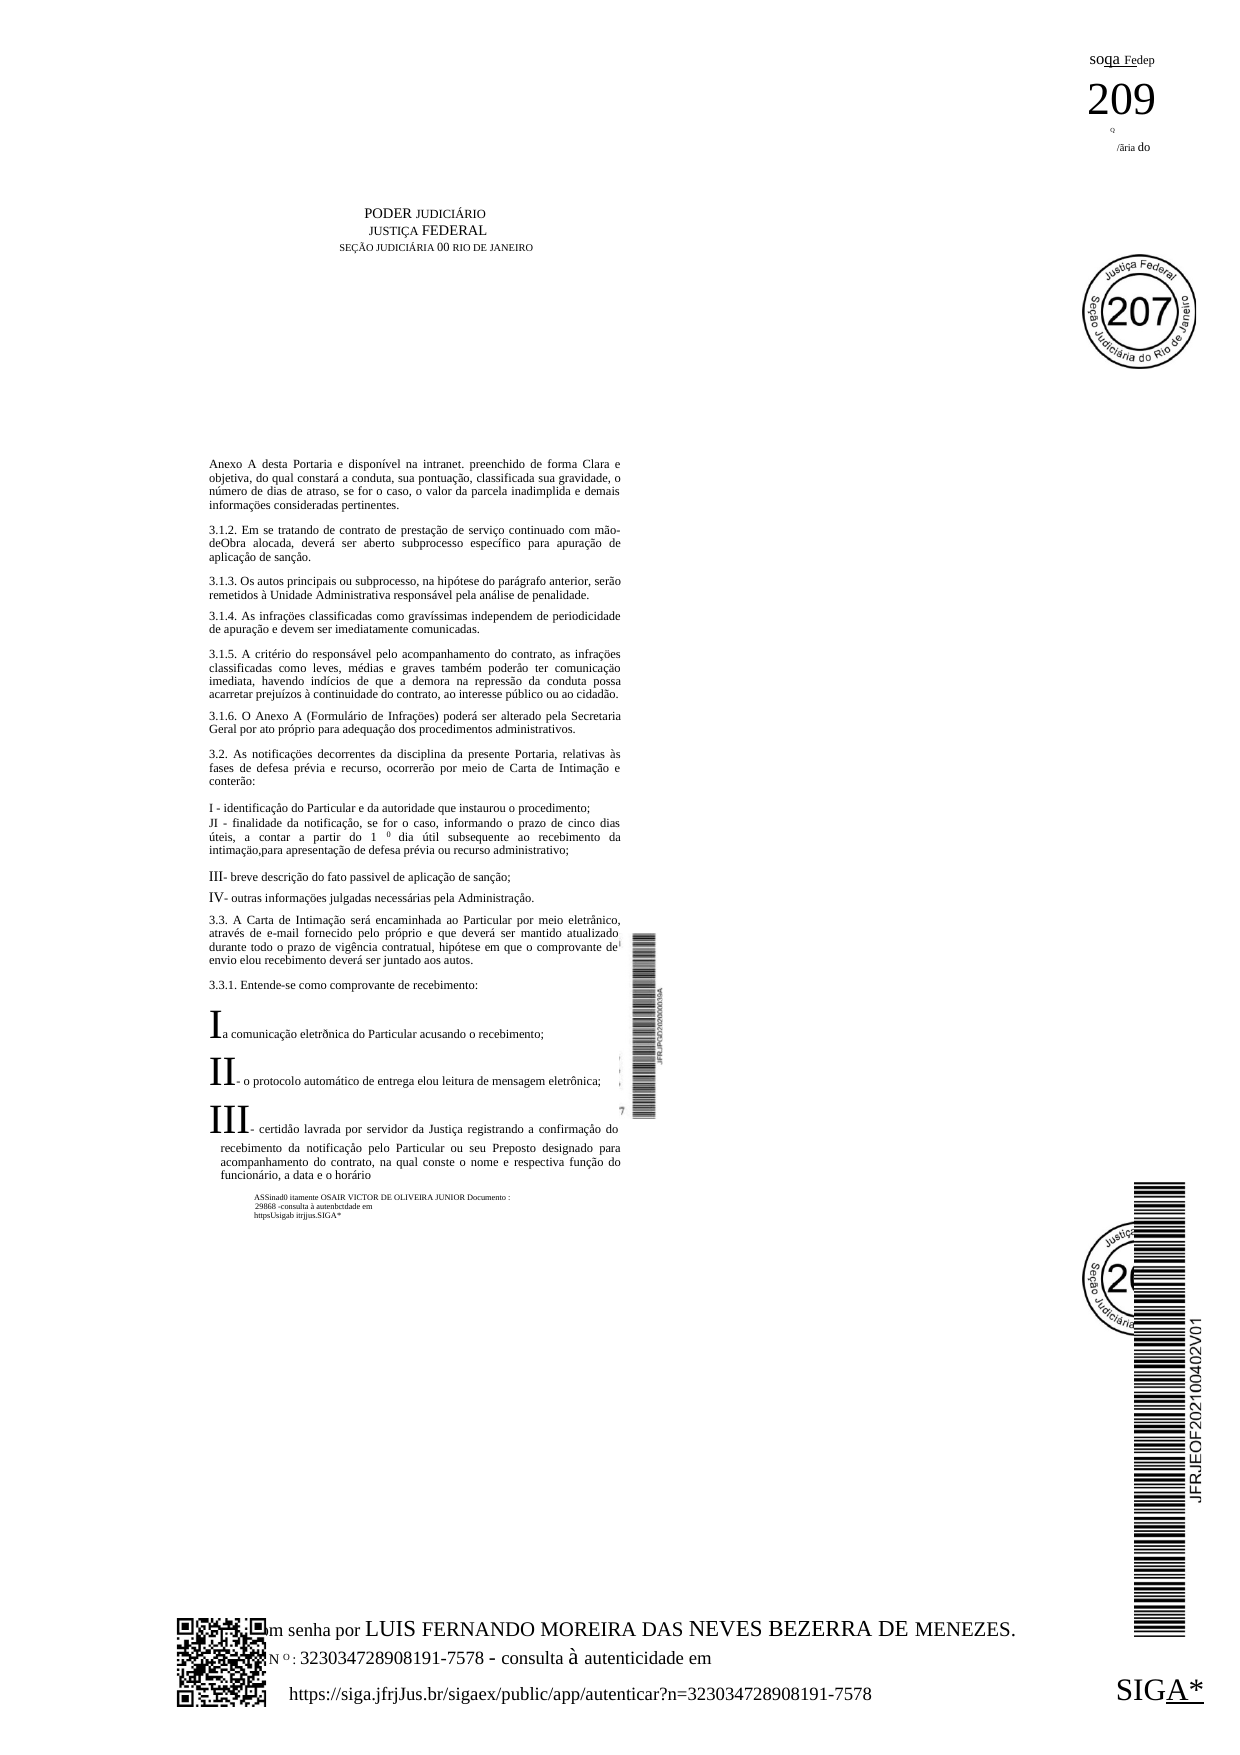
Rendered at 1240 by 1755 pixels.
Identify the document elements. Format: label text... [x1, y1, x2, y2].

list a comunicação eletrðnica do Particular acusando o recebimento; [138, 1003, 619, 1048]
text ASSinad0 itamente OSAIR VICTOR DE OLIVEIRA JUNIOR Documento : 29868 -consulta à autenbctdade em [254, 1194, 516, 1211]
text 3.2. As notificaçöes decorrentes da disciplina da presente Portaria, relativas às fases de defesa prévia e recurso, ocorrerão por meio de Carta de Intimação e conterão: [209, 748, 622, 788]
text 3.1.2. Em se tratando de contrato de prestação de serviço continuado com mão-deObra alocada, deverá ser aberto subprocesso específico para apuração de aplicaçåo de sançåo. [209, 523, 622, 564]
text 3.1.6. O Anexo A (Formulário de Infraçöes) poderá ser alterado pela Secretaria Geral por ato próprio para adequaçåo dos procedimentos administrativos. [209, 710, 622, 737]
text 3.3. A Carta de Intimação será encaminhada ao Particular por meio eletrånico, através de e-mail fornecido pelo próprio e que deverá ser mantido atualizado durante todo o prazo de vigência contratual, hipótese em que o comprovante de envio elou recebimento deverá ser juntado aos autos. [209, 913, 622, 967]
list - outras informaçöes julgadas necessárias pela Administraçåo. [137, 890, 622, 906]
text 3.1.3. Os autos principais ou subprocesso, na hipótese do parágrafo anterior, serão remetidos à Unidade Administrativa responsável pela análise de penalidade. [209, 575, 622, 602]
text 3.1.4. As infraçöes classificadas como gravíssimas independem de periodicidade de apuração e devem ser imediatamente comunicadas. [209, 610, 622, 636]
list - o protocolo automático de entrega elou leitura de mensagem eletrônica; [138, 1049, 619, 1094]
text JI - finalidade da notificaçåo, se for o caso, informando o prazo de cinco dias úteis, a contar a partir do 1 0 dia útil subsequente ao recebimento da intimaçäo,para apresentação de defesa prévia ou recurso administrativo; [209, 817, 622, 857]
text 3.1.5. A critério do responsável pelo acompanhamento do contrato, as infraçöes classificadas como leves, médias e graves também poderåo ter comunicaçäo imediata, havendo indícios de que a demora na repressão da conduta possa acarretar prejuízos à continuidade do contrato, ao interesse público ou ao cidadão. [209, 648, 622, 702]
text I - identificaçåo do Particular e da autoridade que instaurou o procedimento; [209, 802, 622, 815]
list - breve descrição do fato passivel de aplicação de sanção; [137, 869, 622, 884]
text Anexo A desta Portaria e disponível na intranet. preenchido de forma Clara e objetiva, do qual constará a conduta, sua pontuação, classificada sua gravidade, o número de dias de atraso, se for o caso, o valor da parcela inadimplida e demais informaçöes consideradas pertinentes. [209, 458, 622, 512]
text 3.3.1. Entende-se como comprovante de recebimento: [209, 979, 619, 992]
list - certidåo lavrada por servidor da Justiça registrando a confirmaçåo do recebimento da notificaçåo pelo Particular ou seu Preposto designado para acompanhamento do contrato, na qual conste o nome e respectiva função do funcionário, a data e o horário [138, 1097, 622, 1182]
text httpsUsigab itrjjus.SIGA* [254, 1211, 1089, 1221]
